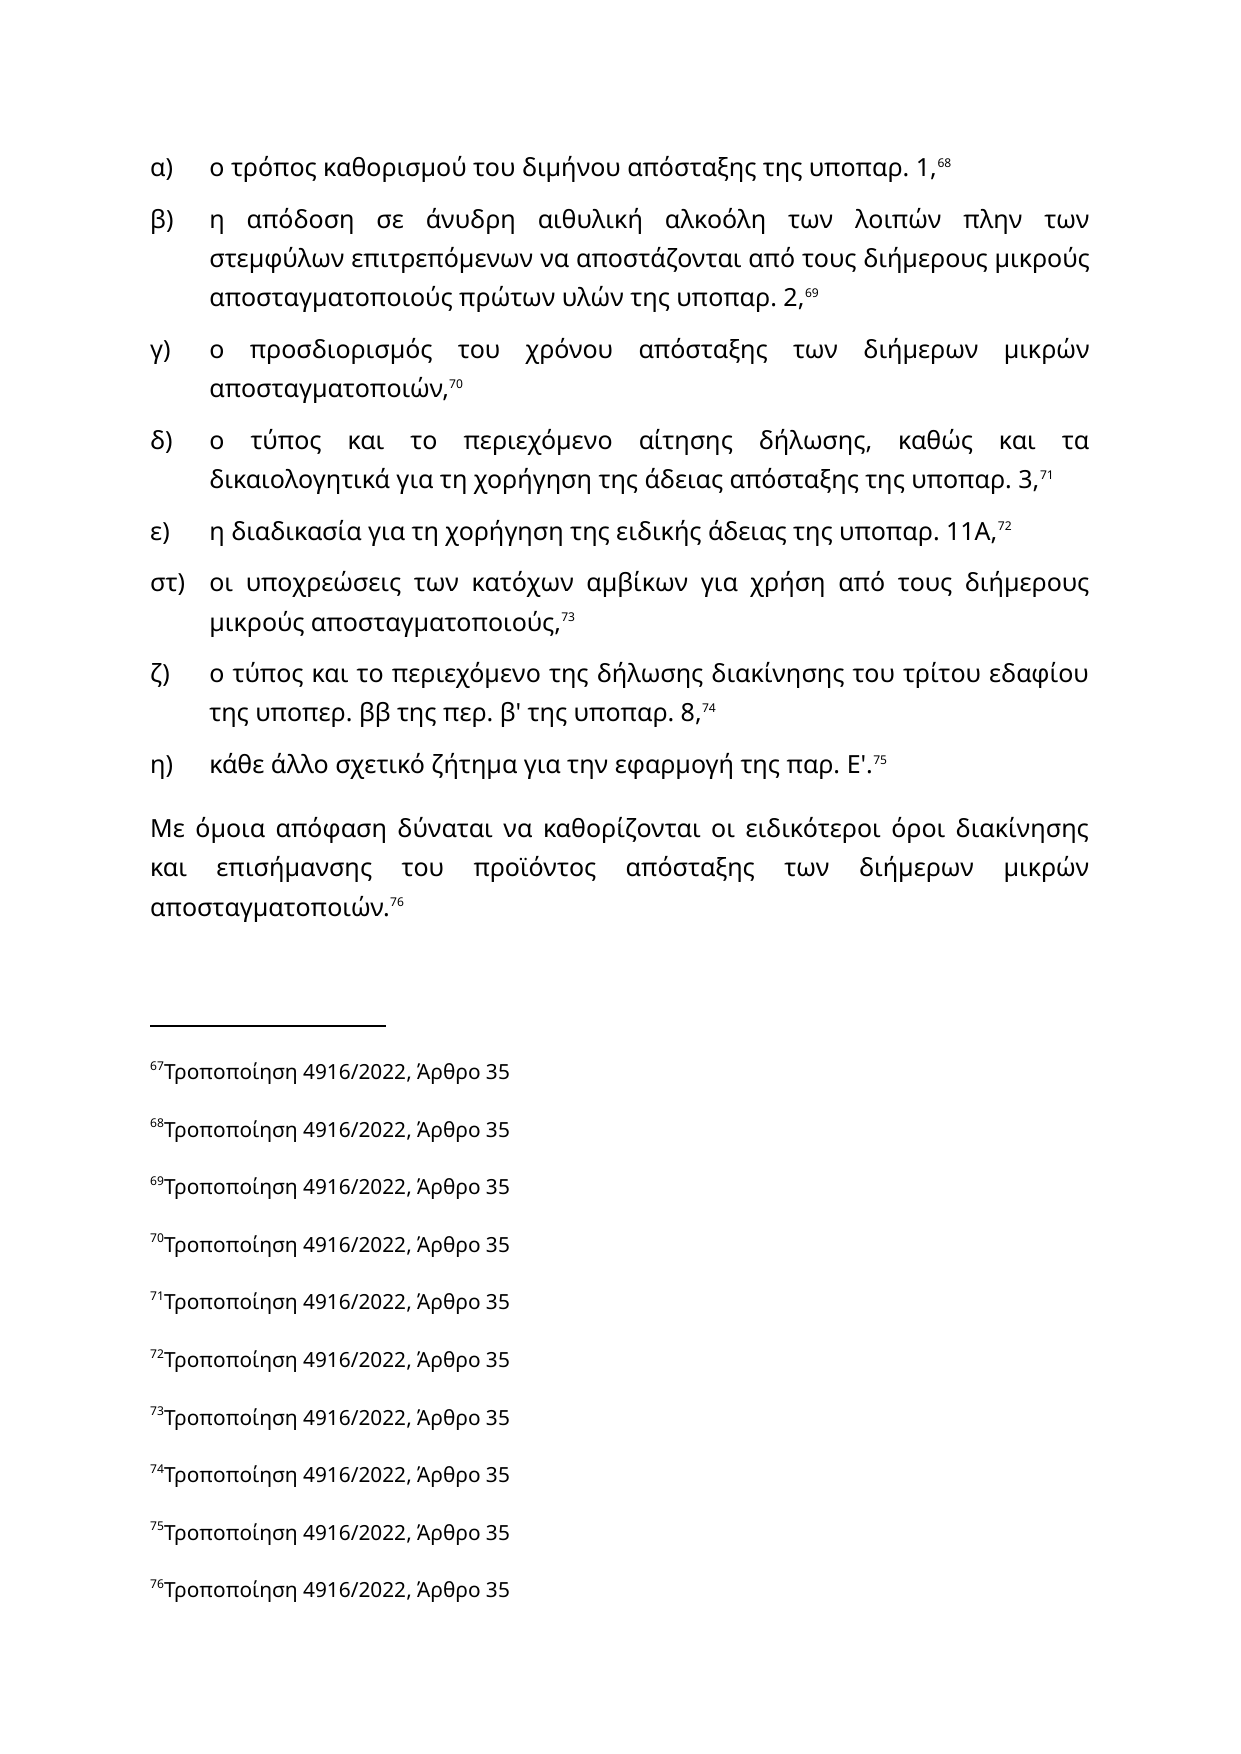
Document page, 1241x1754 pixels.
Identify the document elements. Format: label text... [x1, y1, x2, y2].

text Τροποποίηση 4916/2022, Άρθρο 35 [150, 1287, 1090, 1316]
text Τροποποίηση 4916/2022, Άρθρο 35 [150, 1230, 1090, 1258]
list στ) οι υποχρεώσεις των κατόχων αμβίκων για χρήση από τους διήμερους μικρούς αποσταγματοποιούς, [150, 565, 1090, 638]
text Τροποποίηση 4916/2022, Άρθρο 35 [150, 1057, 1090, 1086]
list η) κάθε άλλο σχετικό ζήτημα για την εφαρμογή της παρ. Ε'. [150, 747, 1090, 781]
text Με όμοια απόφαση δύναται να καθορίζονται οι ειδικότεροι όροι διακίνησης και επισήμανσης του προϊόντος απόσταξης των διήμερων μικρών αποσταγματοποιών. [150, 811, 1090, 923]
text Τροποποίηση 4916/2022, Άρθρο 35 [150, 1518, 1090, 1546]
text Τροποποίηση 4916/2022, Άρθρο 35 [150, 1576, 1090, 1604]
text Τροποποίηση 4916/2022, Άρθρο 35 [150, 1345, 1090, 1373]
list α) ο τρόπος καθορισμού του διμήνου απόσταξης της υποπαρ. 1, [150, 150, 1090, 184]
text Τροποποίηση 4916/2022, Άρθρο 35 [150, 1172, 1090, 1201]
text Τροποποίηση 4916/2022, Άρθρο 35 [150, 1403, 1090, 1431]
list ε) η διαδικασία για τη χορήγηση της ειδικής άδειας της υποπαρ. 11Α, [150, 513, 1090, 547]
list β) η απόδοση σε άνυδρη αιθυλική αλκοόλη των λοιπών πλην των στεμφύλων επιτρεπόμενων να αποστάζονται από τους διήμερους μικρούς αποσταγματοποιούς πρώτων υλών της υποπαρ. 2, [150, 202, 1090, 314]
list ζ) ο τύπος και το περιεχόμενο της δήλωσης διακίνησης του τρίτου εδαφίου της υποπερ. ββ της περ. β' της υποπαρ. 8, [150, 656, 1090, 729]
list δ) ο τύπος και το περιεχόμενο αίτησης δήλωσης, καθώς και τα δικαιολογητικά για τη χορήγηση της άδειας απόσταξης της υποπαρ. 3, [150, 422, 1090, 496]
text Τροποποίηση 4916/2022, Άρθρο 35 [150, 1115, 1090, 1143]
text Τροποποίηση 4916/2022, Άρθρο 35 [150, 1460, 1090, 1489]
list γ) ο προσδιορισμός του χρόνου απόσταξης των διήμερων μικρών αποσταγματοποιών, [150, 332, 1090, 405]
